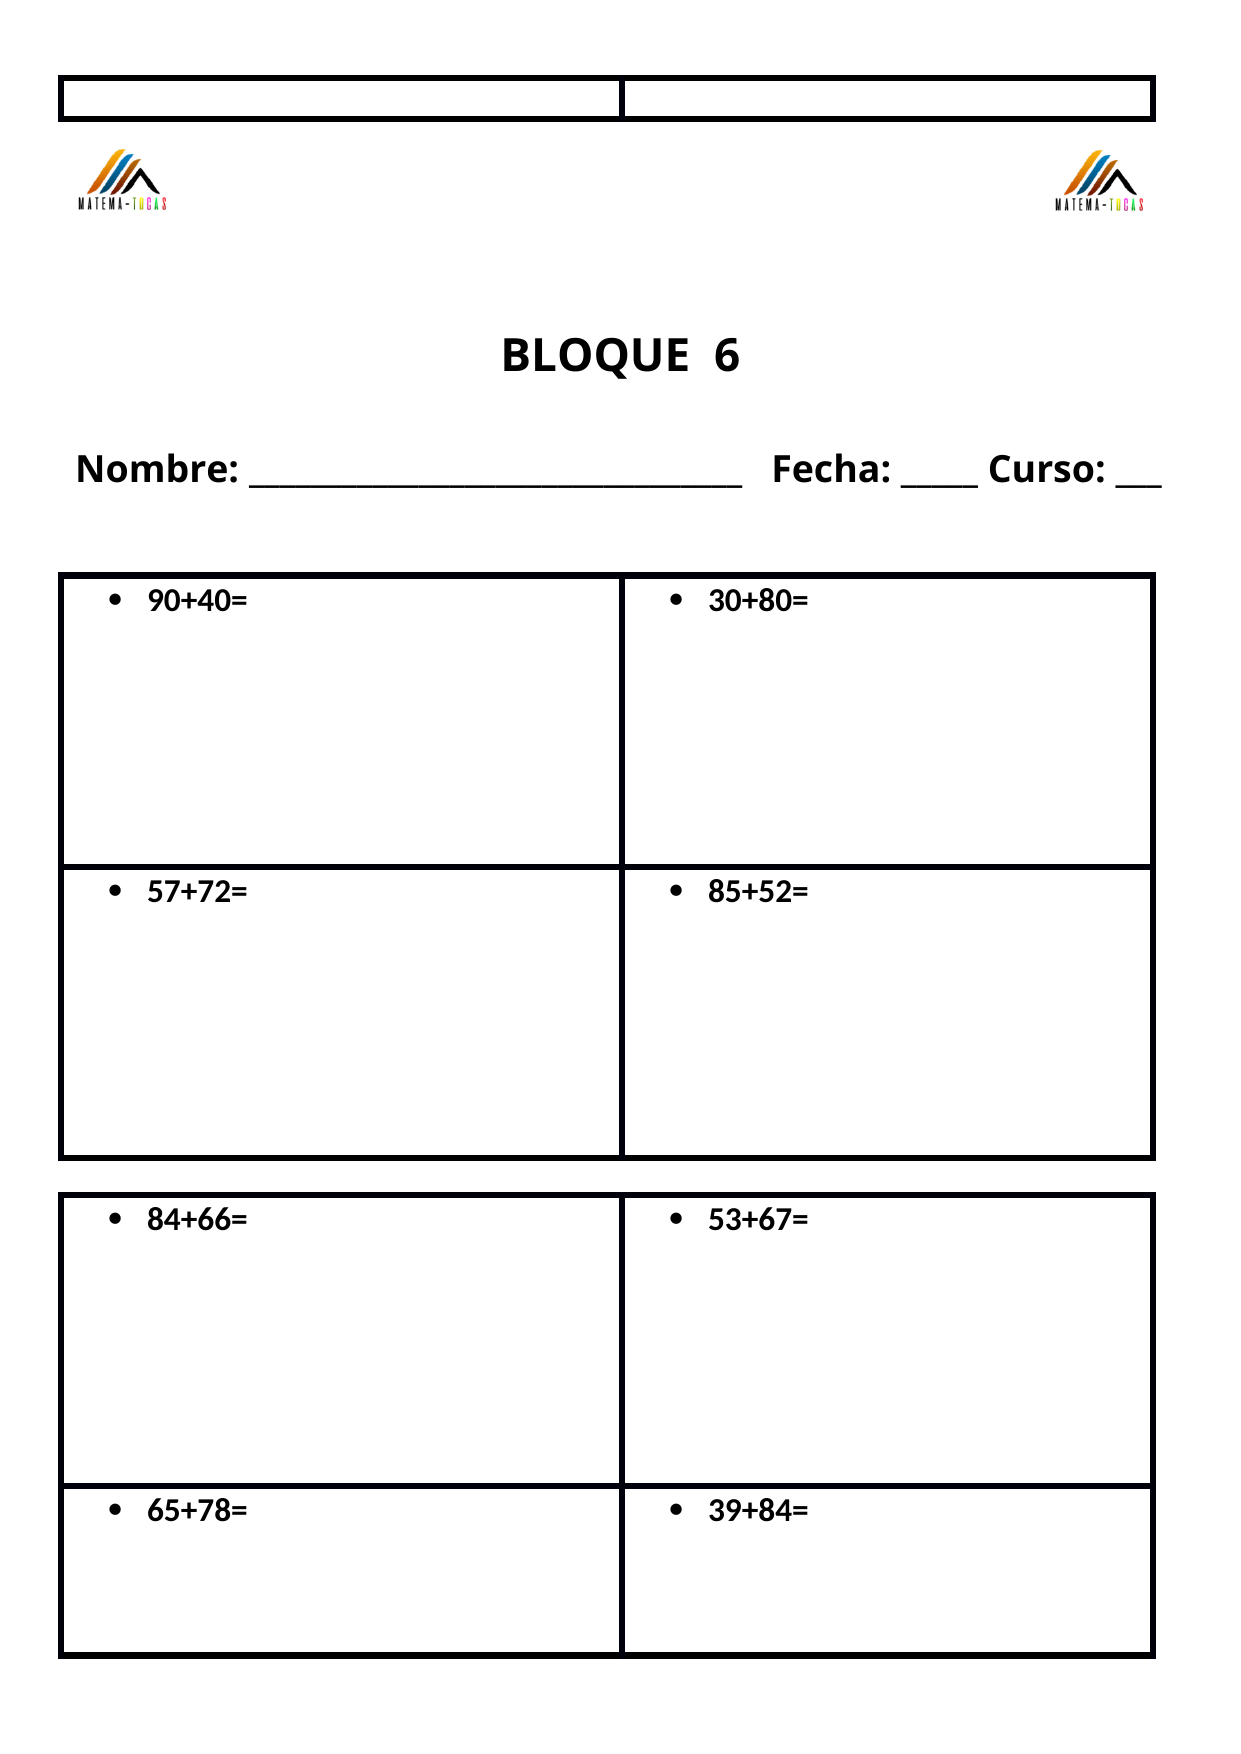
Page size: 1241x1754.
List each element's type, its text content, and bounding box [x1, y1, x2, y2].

table_header 30+80= [625, 415, 1150, 700]
text BLOQUE 6 [75, 159, 1165, 221]
table_header 53+67= [625, 1034, 1150, 1319]
text Nombre: ________________________________ Fecha: _____ Curso: ___ [75, 278, 1165, 329]
table_header 84+66= [64, 1034, 619, 1319]
table_cell [64, 1366, 619, 1611]
table_cell [625, 747, 1150, 991]
table_cell 39+84= [625, 1326, 1150, 1366]
table_cell 65+78= [64, 1326, 619, 1366]
table_cell 57+72= [64, 706, 619, 747]
table_cell [64, 747, 619, 991]
table_header 90+40= [64, 415, 619, 700]
table_cell 85+52= [625, 706, 1150, 747]
table_cell [625, 1366, 1150, 1611]
